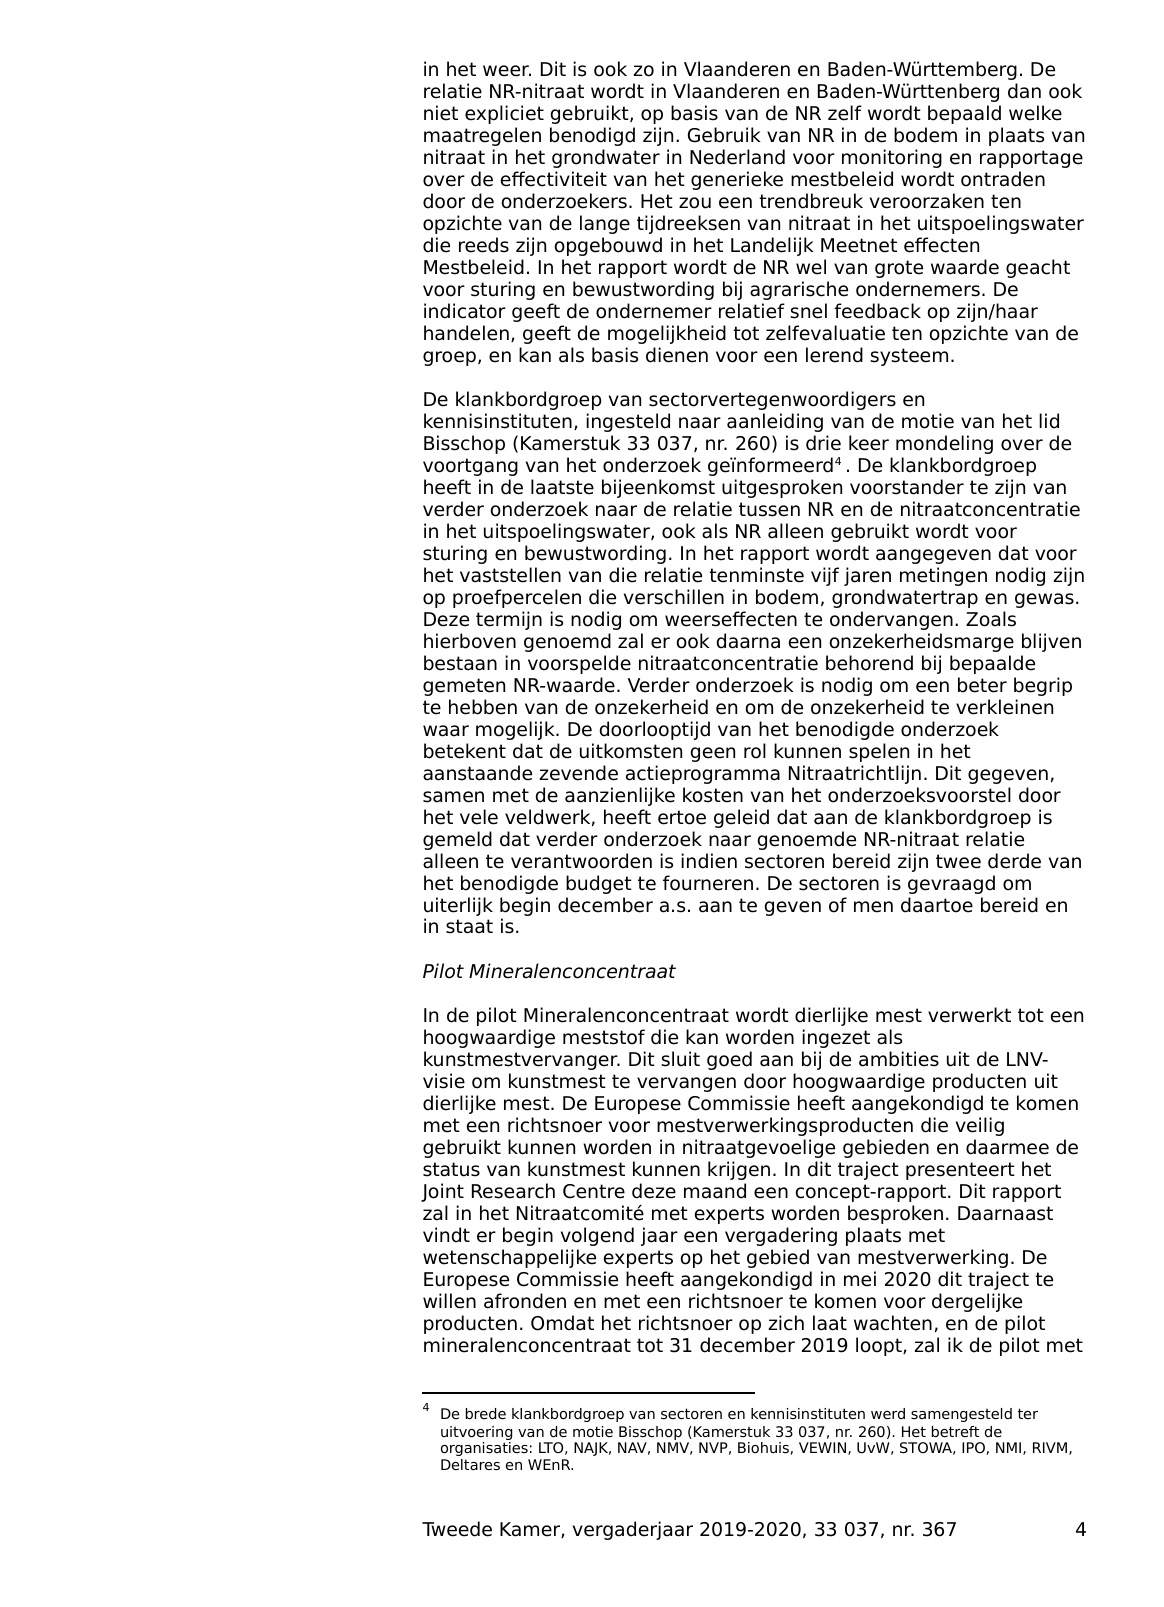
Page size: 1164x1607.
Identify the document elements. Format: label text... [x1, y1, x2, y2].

text In de pilot Mineralenconcentraat wordt dierlijke mest verwerkt tot een hoogwaardige meststof die kan worden ingezet als kunstmestvervanger. Dit sluit goed aan bij de ambities uit de LNV-visie om kunstmest te vervangen door hoogwaardige producten uit dierlijke mest. De Europese Commissie heeft aangekondigd te komen met een richtsnoer voor mestverwerkingsproducten die veilig gebruikt kunnen worden in nitraatgevoelige gebieden en daarmee de status van kunstmest kunnen krijgen. In dit traject presenteert het Joint Research Centre deze maand een concept-rapport. Dit rapport zal in het Nitraatcomité met experts worden besproken. Daarnaast vindt er begin volgend jaar een vergadering plaats met wetenschappelijke experts op het gebied van mestverwerking. De Europese Commissie heeft aangekondigd in mei 2020 dit traject te willen afronden en met een richtsnoer te komen voor dergelijke producten. Omdat het richtsnoer op zich laat wachten, en de pilot mineralenconcentraat tot 31 december 2019 loopt, zal ik de pilot met [422, 1005, 1087, 1356]
subtitle Pilot Mineralenconcentraat [422, 961, 1087, 983]
text De klankbordgroep van sectorvertegenwoordigers en kennisinstituten, ingesteld naar aanleiding van de motie van het lid Bisschop (Kamerstuk 33 037, nr. 260) is drie keer mondeling over de voortgang van het onderzoek geïnformeerd. De klankbordgroep heeft in de laatste bijeenkomst uitgesproken voorstander te zijn van verder onderzoek naar de relatie tussen NR en de nitraatconcentratie in het uitspoelingswater, ook als NR alleen gebruikt wordt voor sturing en bewustwording. In het rapport wordt aangegeven dat voor het vaststellen van die relatie tenminste vijf jaren metingen nodig zijn op proefpercelen die verschillen in bodem, grondwatertrap en gewas. Deze termijn is nodig om weerseffecten te ondervangen. Zoals hierboven genoemd zal er ook daarna een onzekerheidsmarge blijven bestaan in voorspelde nitraatconcentratie behorend bij bepaalde gemeten NR-waarde. Verder onderzoek is nodig om een beter begrip te hebben van de onzekerheid en om de onzekerheid te verkleinen waar mogelijk. De doorlooptijd van het benodigde onderzoek betekent dat de uitkomsten geen rol kunnen spelen in het aanstaande zevende actieprogramma Nitraatrichtlijn. Dit gegeven, samen met de aanzienlijke kosten van het onderzoeksvoorstel door het vele veldwerk, heeft ertoe geleid dat aan de klankbordgroep is gemeld dat verder onderzoek naar genoemde NR-nitraat relatie alleen te verantwoorden is indien sectoren bereid zijn twee derde van het benodigde budget te fourneren. De sectoren is gevraagd om uiterlijk begin december a.s. aan te geven of men daartoe bereid en in staat is. [422, 389, 1087, 938]
text in het weer. Dit is ook zo in Vlaanderen en Baden-Württemberg. De relatie NR-nitraat wordt in Vlaanderen en Baden-Württenberg dan ook niet expliciet gebruikt, op basis van de NR zelf wordt bepaald welke maatregelen benodigd zijn. Gebruik van NR in de bodem in plaats van nitraat in het grondwater in Nederland voor monitoring en rapportage over de effectiviteit van het generieke mestbeleid wordt ontraden door de onderzoekers. Het zou een trendbreuk veroorzaken ten opzichte van de lange tijdreeksen van nitraat in het uitspoelingswater die reeds zijn opgebouwd in het Landelijk Meetnet effecten Mestbeleid. In het rapport wordt de NR wel van grote waarde geacht voor sturing en bewustwording bij agrarische ondernemers. De indicator geeft de ondernemer relatief snel feedback op zijn/haar handelen, geeft de mogelijkheid tot zelfevaluatie ten opzichte van de groep, en kan als basis dienen voor een lerend systeem. [422, 59, 1087, 367]
text De brede klankbordgroep van sectoren en kennisinstituten werd samengesteld ter uitvoering van de motie Bisschop (Kamerstuk 33 037, nr. 260). Het betreft de organisaties: LTO, NAJK, NAV, NMV, NVP, Biohuis, VEWIN, UvW, STOWA, IPO, NMI, RIVM, Deltares en WEnR. [422, 1402, 1087, 1474]
